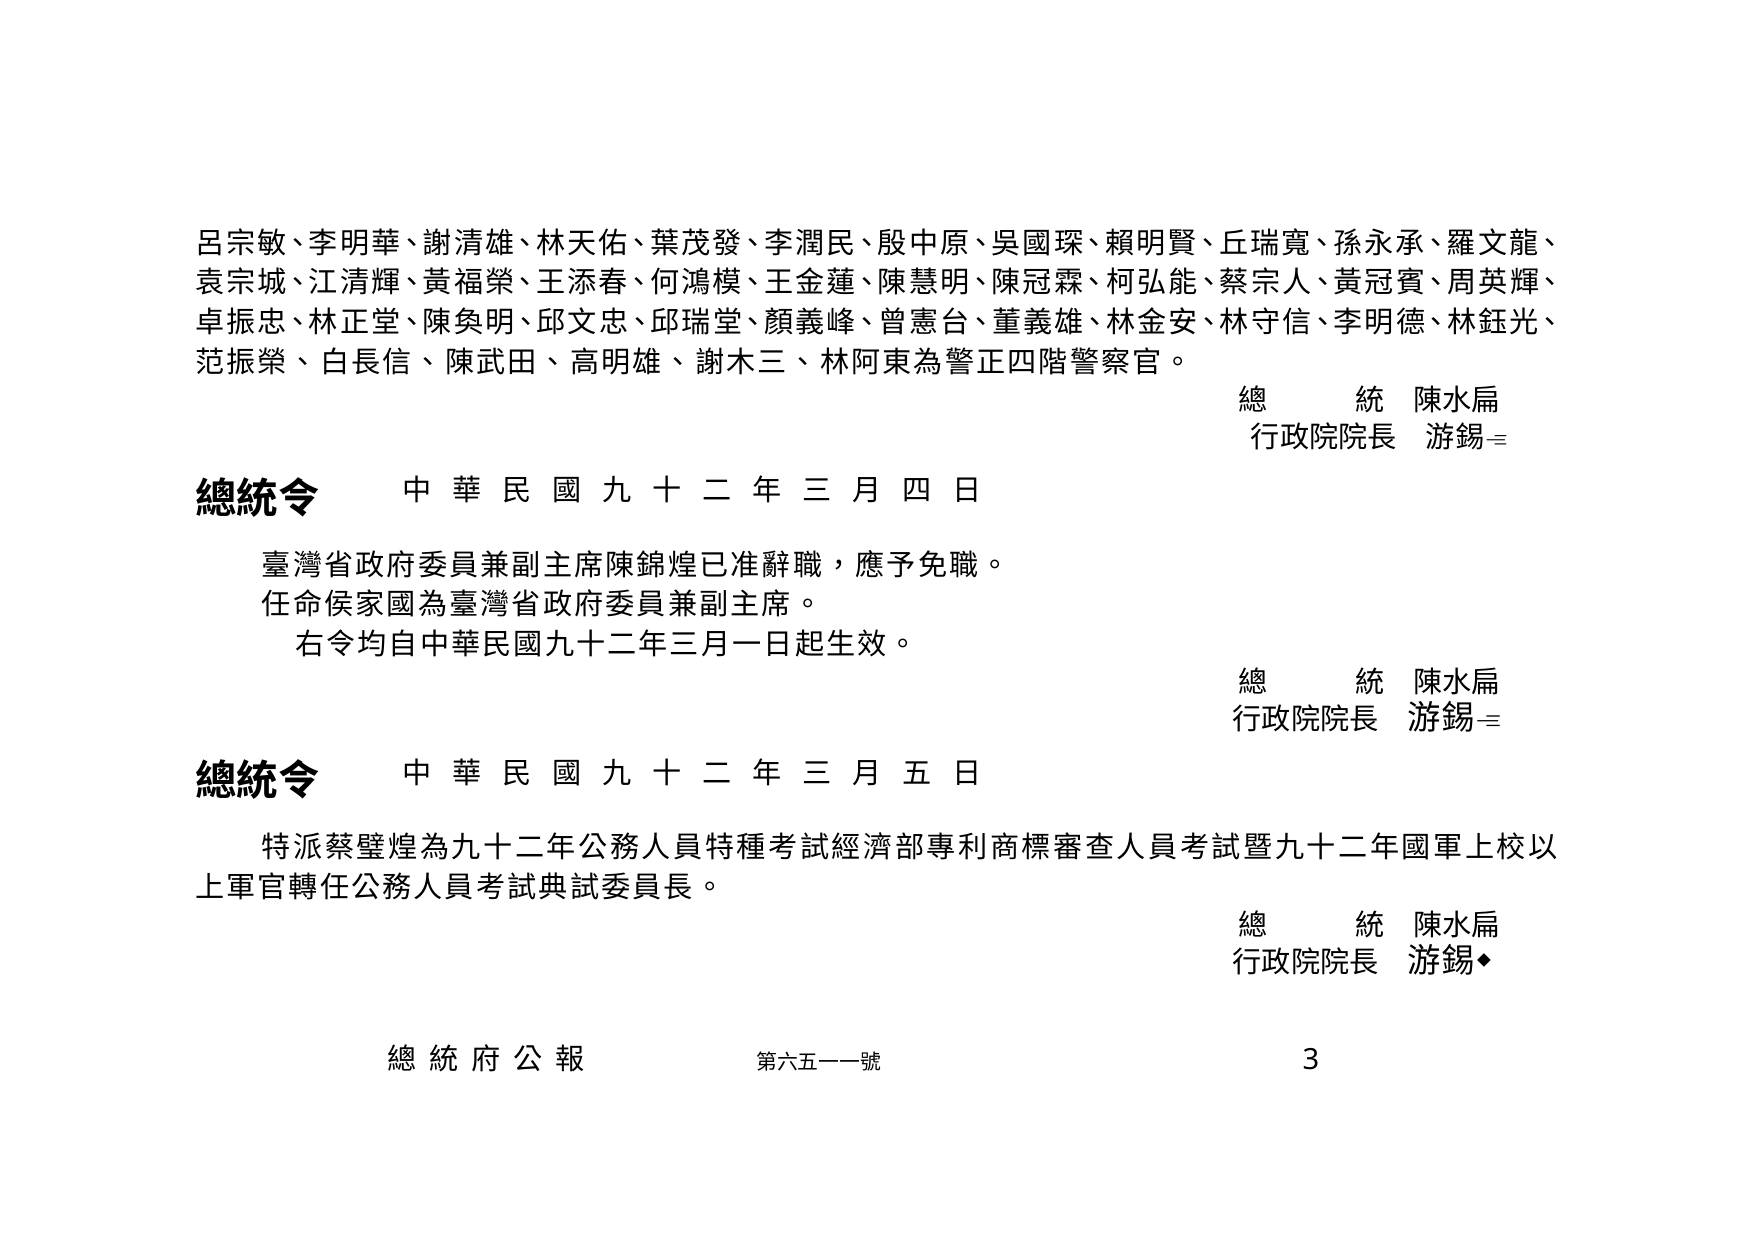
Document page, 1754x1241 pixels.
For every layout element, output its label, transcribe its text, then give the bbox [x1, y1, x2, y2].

text 總 統 陳水扁 [195, 905, 1501, 943]
text 行政院院長 游錫 [195, 700, 1501, 737]
text 行政院院長 游錫 [195, 417, 1501, 455]
text 臺灣省政府委員兼副主席陳錦煌已准辭職，應予免職。 [195, 543, 1559, 583]
text 任命蔡明輝、林德生、黃正山、施正順、李世海、李宗勳、黃清雲、王聰嚴、羅建明、王文華、吳朝進、鄭文東、許榮林、豐航海、鄭文景、黃耀榮、賴源德、張富強、林志憲、陳清協、張仁弘、王萬來、邱百敬、呂宗敏、李明華、謝清雄、林天佑、葉茂發、李潤民、殷中原、吳國琛、賴明賢、丘瑞寬、孫永承、羅文龍、袁宗城、江清輝、黃福榮、王添春、何鴻模、王金蓮、陳慧明、陳冠霖、柯弘能、蔡宗人、黃冠賓、周英輝、卓振忠、林正堂、陳奐明、邱文忠、邱瑞堂、顏義峰、曾憲台、董義雄、林金安、林守信、李明德、林鈺光、范振榮、白長信、陳武田、高明雄、謝木三、林阿東為警正四階警察官。 [195, 222, 1559, 380]
text 總 統 陳水扁 [195, 380, 1501, 417]
text 任命侯家國為臺灣省政府委員兼副主席。 [195, 583, 1559, 623]
table_header 總統令 [192, 455, 399, 543]
table_header 中華民國九十二年三月五日 [399, 737, 986, 826]
text 總 統 陳水扁 [195, 662, 1501, 700]
text 右令均自中華民國九十二年三月一日起生效。 [195, 623, 1559, 662]
text 特派蔡璧煌為九十二年公務人員特種考試經濟部專利商標審查人員考試暨九十二年國軍上校以上軍官轉任公務人員考試典試委員長。 [195, 826, 1559, 905]
table_header 中華民國九十二年三月四日 [399, 455, 986, 543]
text 行政院院長 游錫 [195, 943, 1501, 980]
table_header 總統令 [192, 737, 399, 826]
